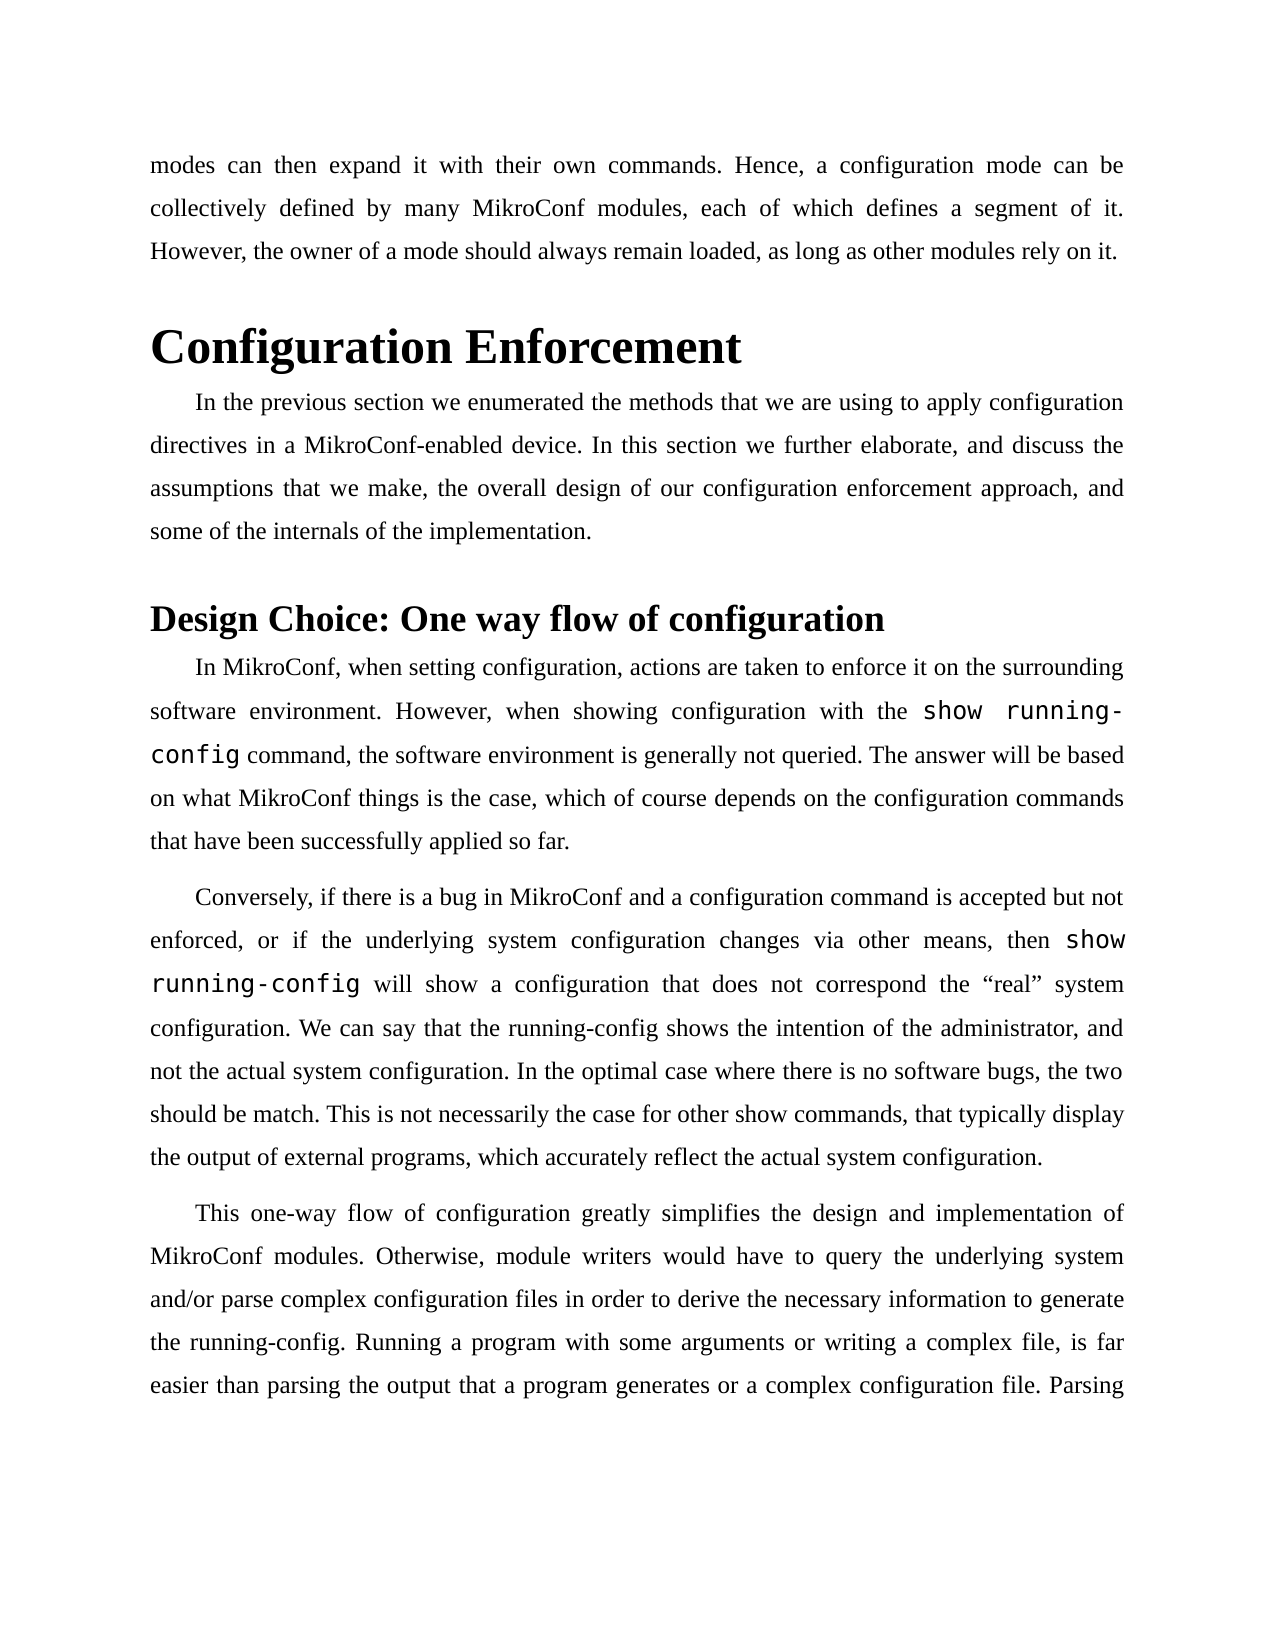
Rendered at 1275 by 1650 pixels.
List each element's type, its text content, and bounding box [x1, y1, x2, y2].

subtitle Design Choice: One way flow of configuration [150, 597, 1125, 640]
text This one-way flow of configuration greatly simplifies the design and implementation of MikroConf modules. Otherwise, module writers would have to query the underlying system and/or parse complex configuration files in order to derive the necessary information to generate the running-config. Running a program with some arguments or writing a complex file, is far easier than parsing the output that a program generates or a complex configuration file. Parsing [150, 1198, 1125, 1399]
text modes can then expand it with their own commands. Hence, a configuration mode can be collectively defined by many MikroConf modules, each of which defines a segment of it. However, the owner of a mode should always remain loaded, as long as other modules rely on it. [150, 150, 1125, 265]
subtitle Configuration Enforcement [150, 317, 1125, 374]
text Conversely, if there is a bug in MikroConf and a configuration command is accepted but not enforced, or if the underlying system configuration changes via other means, then show running-config will show a configuration that does not correspond the “real” system configuration. We can say that the running-config shows the intention of the administrator, and not the actual system configuration. In the optimal case where there is no software bugs, the two should be match. This is not necessarily the case for other show commands, that typically display the output of external programs, which accurately reflect the actual system configuration. [150, 882, 1125, 1171]
text In MikroConf, when setting configuration, actions are taken to enforce it on the surrounding software environment. However, when showing configuration with the show running-config command, the software environment is generally not queried. The answer will be based on what MikroConf things is the case, which of course depends on the configuration commands that have been successfully applied so far. [150, 652, 1125, 855]
text In the previous section we enumerated the methods that we are using to apply configuration directives in a MikroConf-enabled device. In this section we further elaborate, and discuss the assumptions that we make, the overall design of our configuration enforcement approach, and some of the internals of the implementation. [150, 387, 1125, 545]
